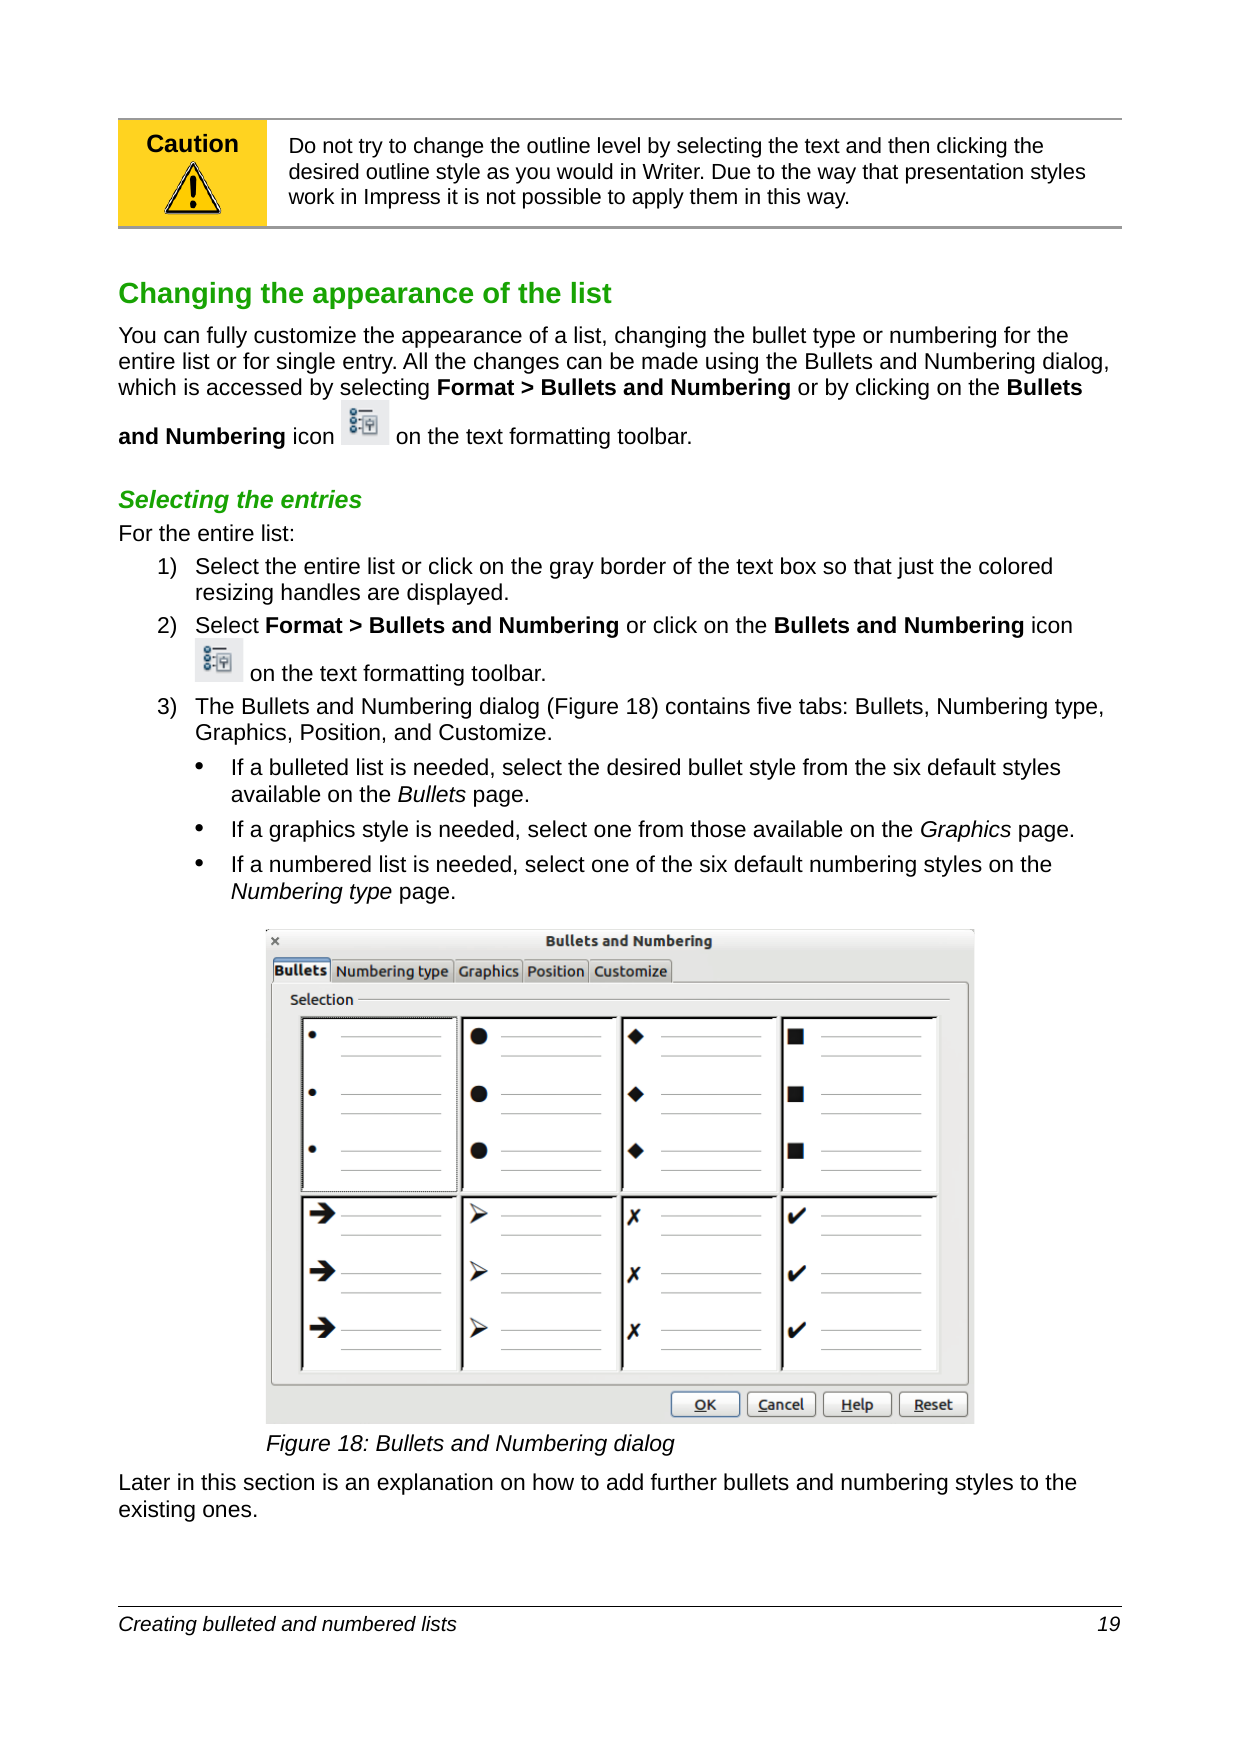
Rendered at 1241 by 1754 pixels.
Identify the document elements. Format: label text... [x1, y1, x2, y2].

list Select the entire list or click on the gray border of the text box so that just the colored resizing handles are displayed. [177, 553, 1122, 606]
text You can fully customize the appearance of a list, changing the bullet type or numbering for the entire list or for single entry. All the changes can be made using the Bullets and Numbering dialog, which is accessed by selecting Format > Bullets and Numbering or by clicking on the Bullets and Numbering icon on the text formatting toolbar. [118, 322, 1122, 449]
table_header Do not try to change the outline level by selecting the text and then clicking the desired outline style as you would in Writer. Due to the way that presentation styles work in Impress it is not possible to apply them in this way. [267, 120, 1122, 226]
list For the entire list: [118, 520, 1122, 546]
picture [160, 157, 225, 218]
list The Bullets and Numbering dialog (Figure 18) contains five tabs: Bullets, Numbering type, Graphics, Position, and Customize. [177, 693, 1122, 746]
list Select Format > Bullets and Numbering or click on the Bullets and Numbering icon on the text formatting toolbar. [177, 612, 1122, 687]
text Later in this section is an explanation on how to add further bullets and numbering styles to the existing ones. [118, 1469, 1122, 1522]
list If a numbered list is needed, select one of the six default numbering styles on the Numbering type page. [192, 849, 1122, 905]
list If a graphics style is needed, select one from those available on the Graphics page. [192, 814, 1122, 843]
subtitle Selecting the entries [118, 485, 1122, 513]
text Figure 18: Bullets and Numbering dialog [266, 1430, 974, 1457]
picture [341, 400, 390, 445]
picture [265, 929, 975, 1424]
subtitle Changing the appearance of the list [118, 276, 1122, 309]
table_header Caution [118, 120, 267, 226]
list If a bulleted list is needed, select the desired bullet style from the six default styles available on the Bullets page. [192, 752, 1122, 807]
picture [194, 638, 244, 682]
